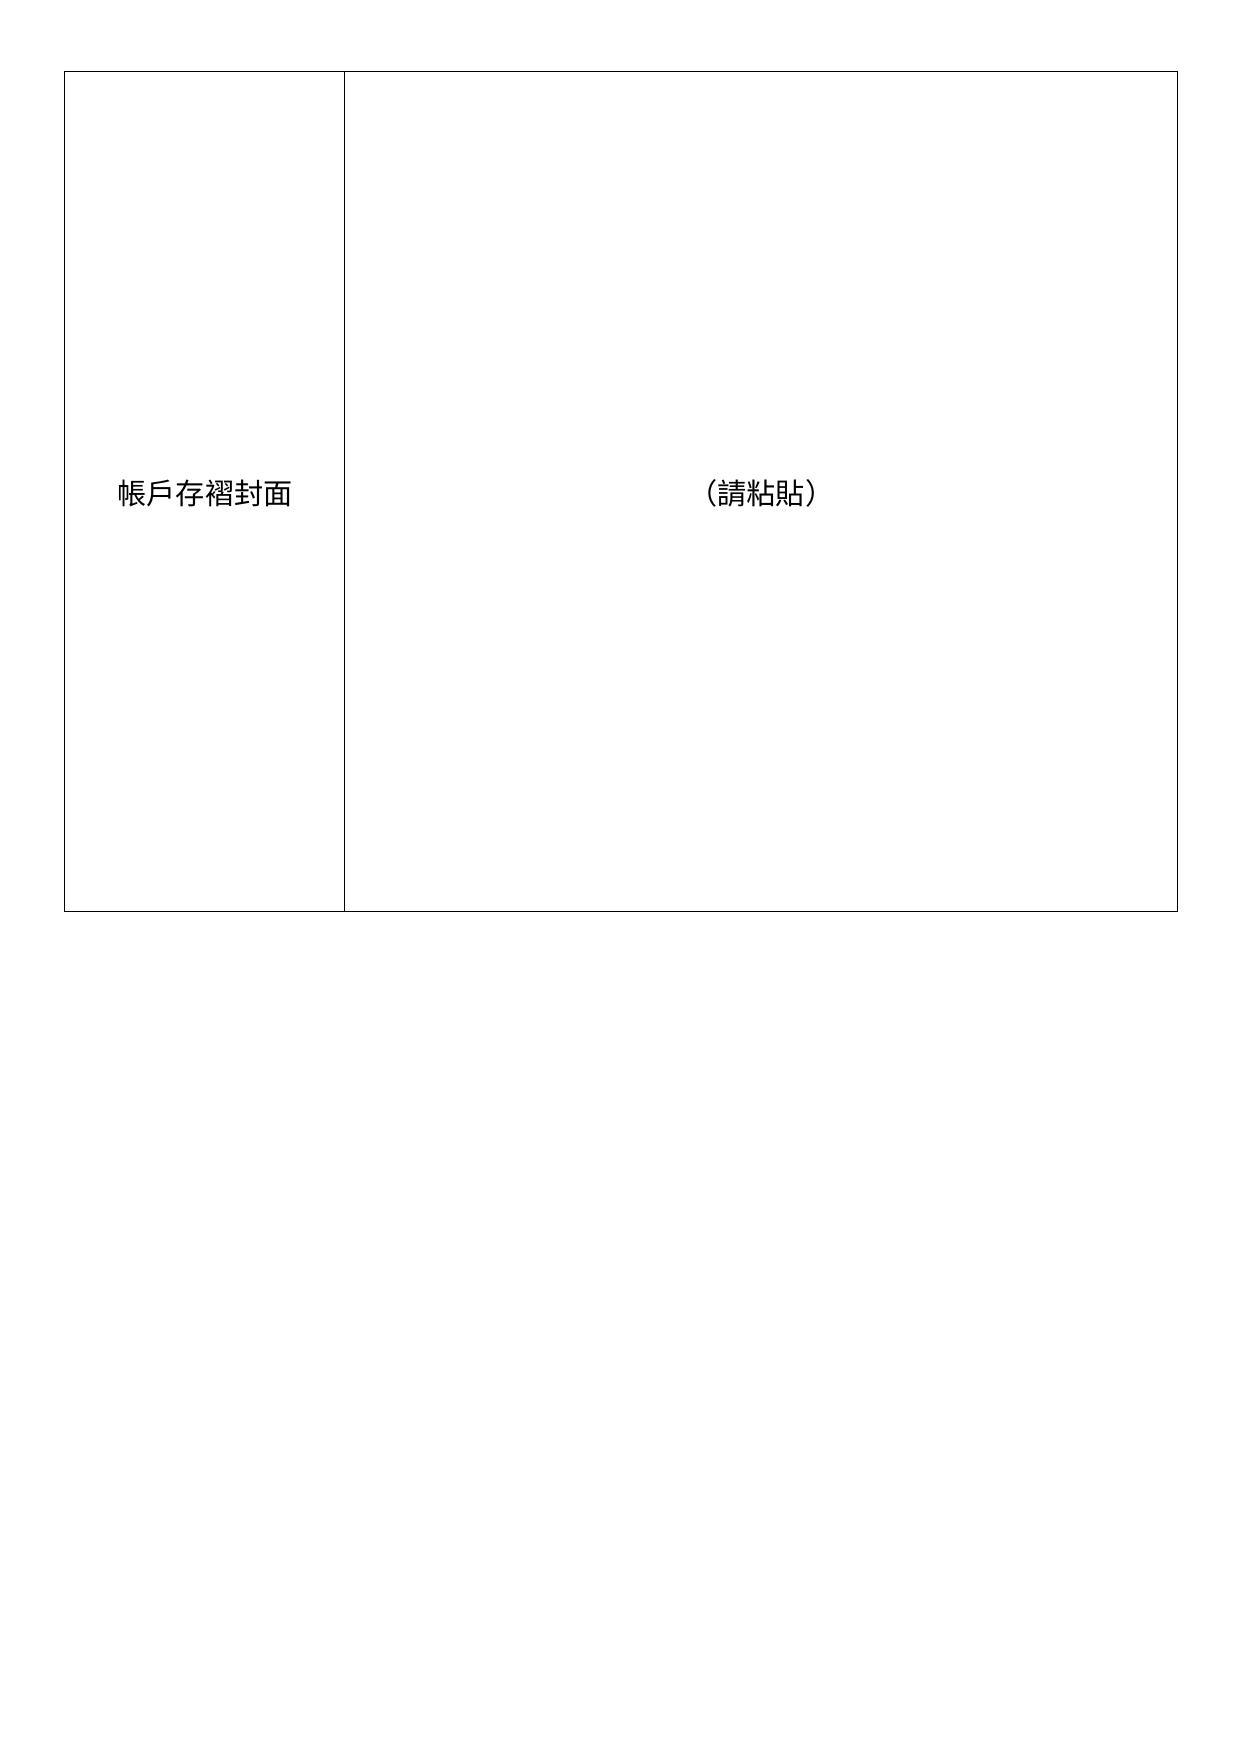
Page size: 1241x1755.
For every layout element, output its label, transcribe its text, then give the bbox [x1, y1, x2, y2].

table_cell 帳戶存褶封面 [65, 72, 344, 911]
table_cell （請粘貼） [345, 72, 1177, 911]
